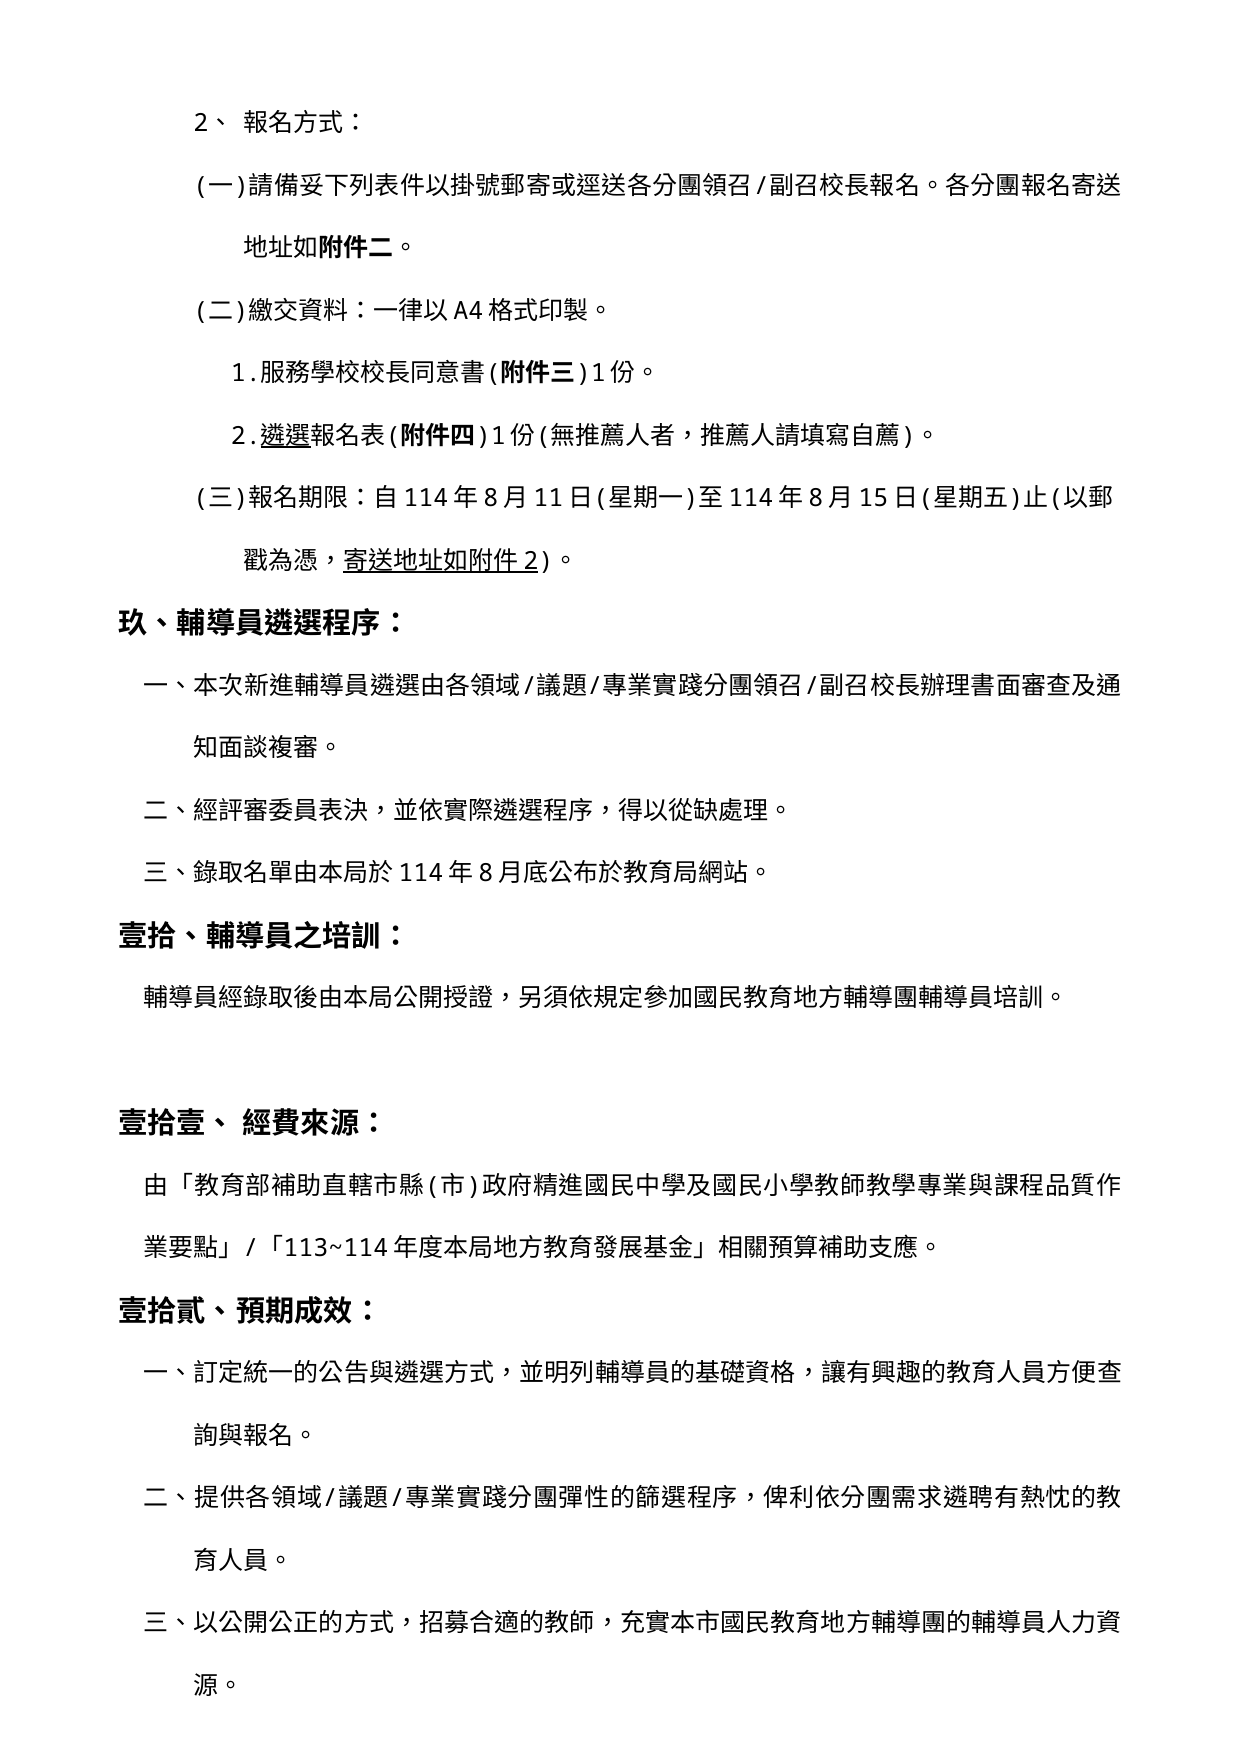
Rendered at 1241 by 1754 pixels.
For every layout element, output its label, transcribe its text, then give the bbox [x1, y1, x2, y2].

text 輔導員經錄取後由本局公開授證，另須依規定參加國民教育地方輔導團輔導員培訓。 [143, 954, 1122, 1017]
text 二、經評審委員表決，並依實際遴選程序，得以從缺處理。 [143, 767, 1122, 829]
list 經費來源： [118, 1079, 1122, 1142]
text (二)繳交資料：一律以A4格式印製。 [193, 267, 1122, 329]
list 輔導員之培訓： [118, 892, 1122, 954]
text 三、以公開公正的方式，招募合適的教師，充實本市國民教育地方輔導團的輔導員人力資源。 [143, 1579, 1122, 1704]
text 1.服務學校校長同意書(附件三)1份。 [231, 329, 1122, 392]
list 預期成效： [118, 1267, 1122, 1329]
text 三、錄取名單由本局於114年8月底公布於教育局網站。 [143, 829, 1122, 892]
list 輔導員遴選程序： [118, 579, 1122, 642]
text 一、本次新進輔導員遴選由各領域/議題/專業實踐分團領召/副召校長辦理書面審查及通知面談複審。 [143, 642, 1122, 767]
text 二、提供各領域/議題/專業實踐分團彈性的篩選程序，俾利依分團需求遴聘有熱忱的教育人員。 [143, 1454, 1122, 1579]
text 一、訂定統一的公告與遴選方式，並明列輔導員的基礎資格，讓有興趣的教育人員方便查詢與報名。 [143, 1329, 1122, 1454]
text (三)報名期限：自114年8月11日(星期一)至114年8月15日(星期五)止(以郵戳為憑，寄送地址如附件2)。 [193, 454, 1122, 579]
text (一)請備妥下列表件以掛號郵寄或逕送各分團領召/副召校長報名。各分團報名寄送地址如附件二。 [193, 142, 1122, 267]
text 由「教育部補助直轄市縣(市)政府精進國民中學及國民小學教師教學專業與課程品質作業要點」/「113~114年度本局地方教育發展基金」相關預算補助支應。 [143, 1142, 1122, 1267]
text 2.遴選報名表(附件四)1份(無推薦人者，推薦人請填寫自薦)。 [231, 392, 1122, 454]
list 報名方式： [193, 79, 1122, 142]
